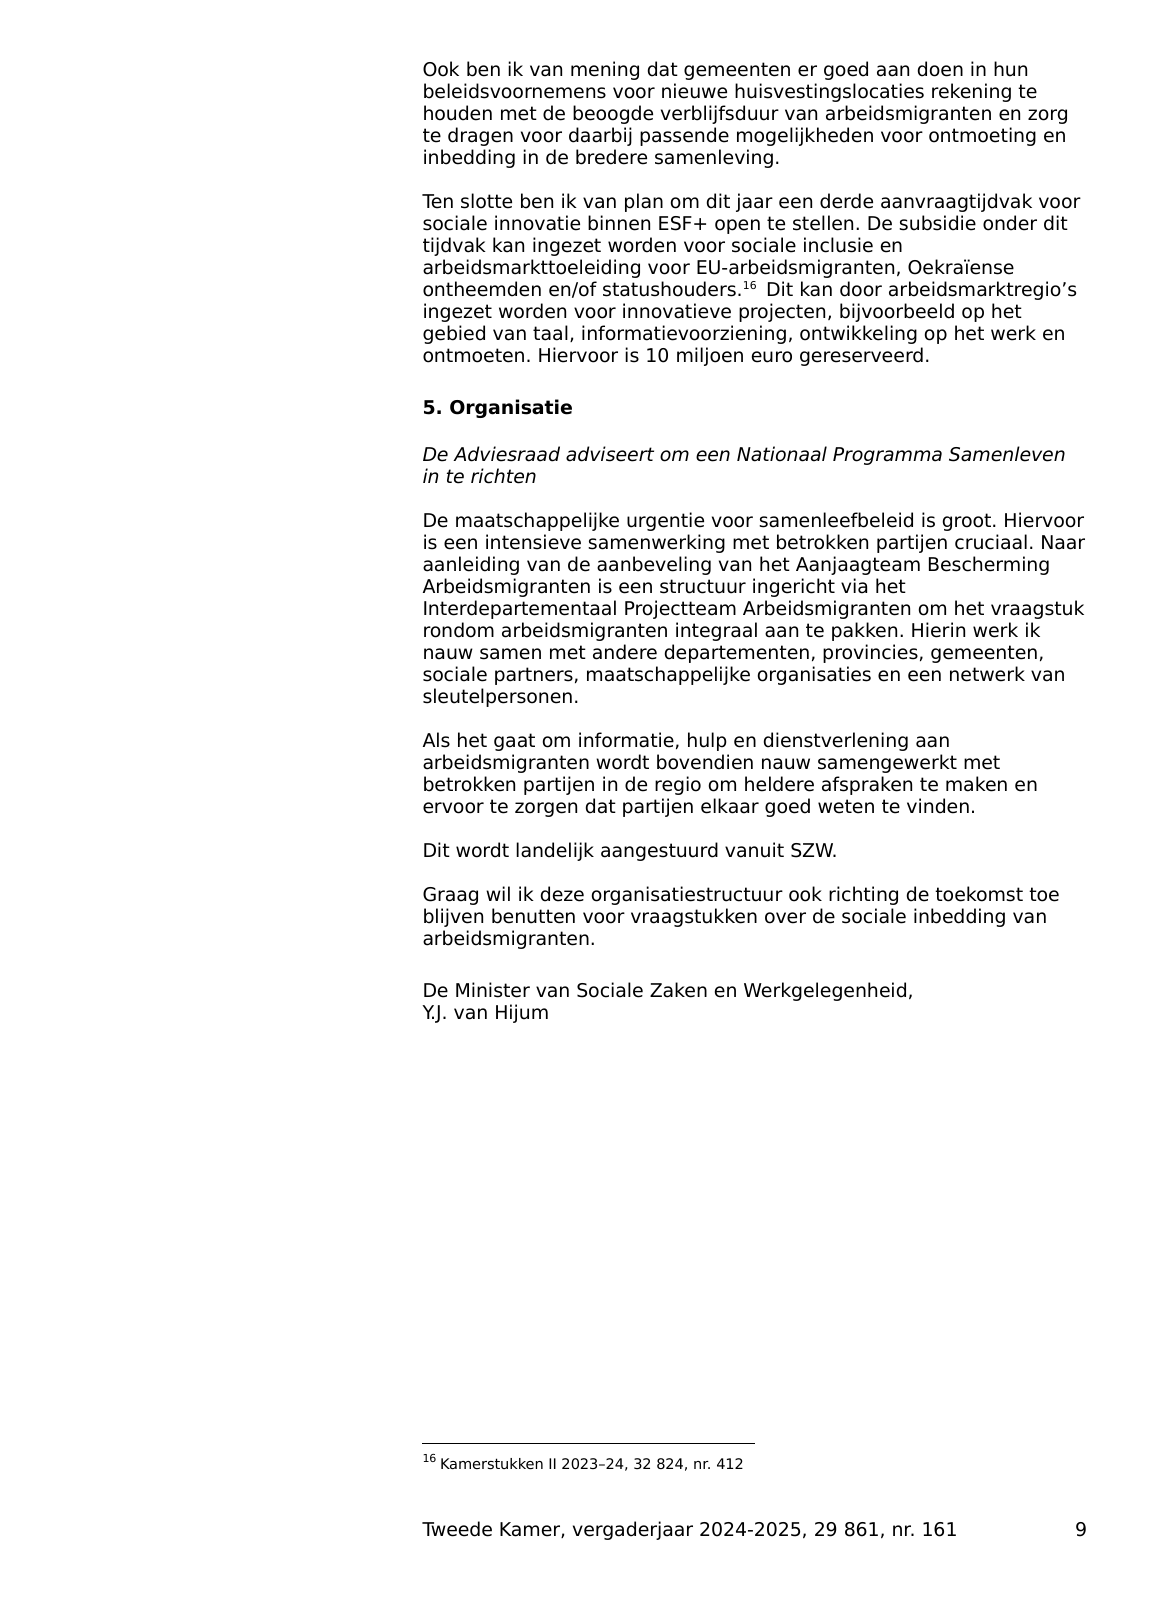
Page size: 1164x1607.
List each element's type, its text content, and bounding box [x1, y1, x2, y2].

subtitle 5. Organisatie [422, 397, 1087, 419]
text Ook ben ik van mening dat gemeenten er goed aan doen in hun beleidsvoornemens voor nieuwe huisvestingslocaties rekening te houden met de beoogde verblijfsduur van arbeidsmigranten en zorg te dragen voor daarbij passende mogelijkheden voor ontmoeting en inbedding in de bredere samenleving. [422, 59, 1087, 169]
text Dit wordt landelijk aangestuurd vanuit SZW. [422, 840, 1087, 862]
text Graag wil ik deze organisatiestructuur ook richting de toekomst toe blijven benutten voor vraagstukken over de sociale inbedding van arbeidsmigranten. [422, 884, 1087, 950]
text Kamerstukken II 2023–24, 32 824, nr. 412 [422, 1452, 1087, 1474]
text De maatschappelijke urgentie voor samenleefbeleid is groot. Hiervoor is een intensieve samenwerking met betrokken partijen cruciaal. Naar aanleiding van de aanbeveling van het Aanjaagteam Bescherming Arbeidsmigranten is een structuur ingericht via het Interdepartementaal Projectteam Arbeidsmigranten om het vraagstuk rondom arbeidsmigranten integraal aan te pakken. Hierin werk ik nauw samen met andere departementen, provincies, gemeenten, sociale partners, maatschappelijke organisaties en een netwerk van sleutelpersonen. [422, 510, 1087, 708]
text De Minister van Sociale Zaken en Werkgelegenheid, Y.J. van Hijum [422, 980, 1087, 1024]
text Ten slotte ben ik van plan om dit jaar een derde aanvraagtijdvak voor sociale innovatie binnen ESF+ open te stellen. De subsidie onder dit tijdvak kan ingezet worden voor sociale inclusie en arbeidsmarkttoeleiding voor EU-arbeidsmigranten, Oekraïense ontheemden en/of statushouders. Dit kan door arbeidsmarktregio’s ingezet worden voor innovatieve projecten, bijvoorbeeld op het gebied van taal, informatievoorziening, ontwikkeling op het werk en ontmoeten. Hiervoor is 10 miljoen euro gereserveerd. [422, 191, 1087, 367]
subtitle De Adviesraad adviseert om een Nationaal Programma Samenleven in te richten [422, 444, 1087, 488]
text Als het gaat om informatie, hulp en dienstverlening aan arbeidsmigranten wordt bovendien nauw samengewerkt met betrokken partijen in de regio om heldere afspraken te maken en ervoor te zorgen dat partijen elkaar goed weten te vinden. [422, 730, 1087, 818]
